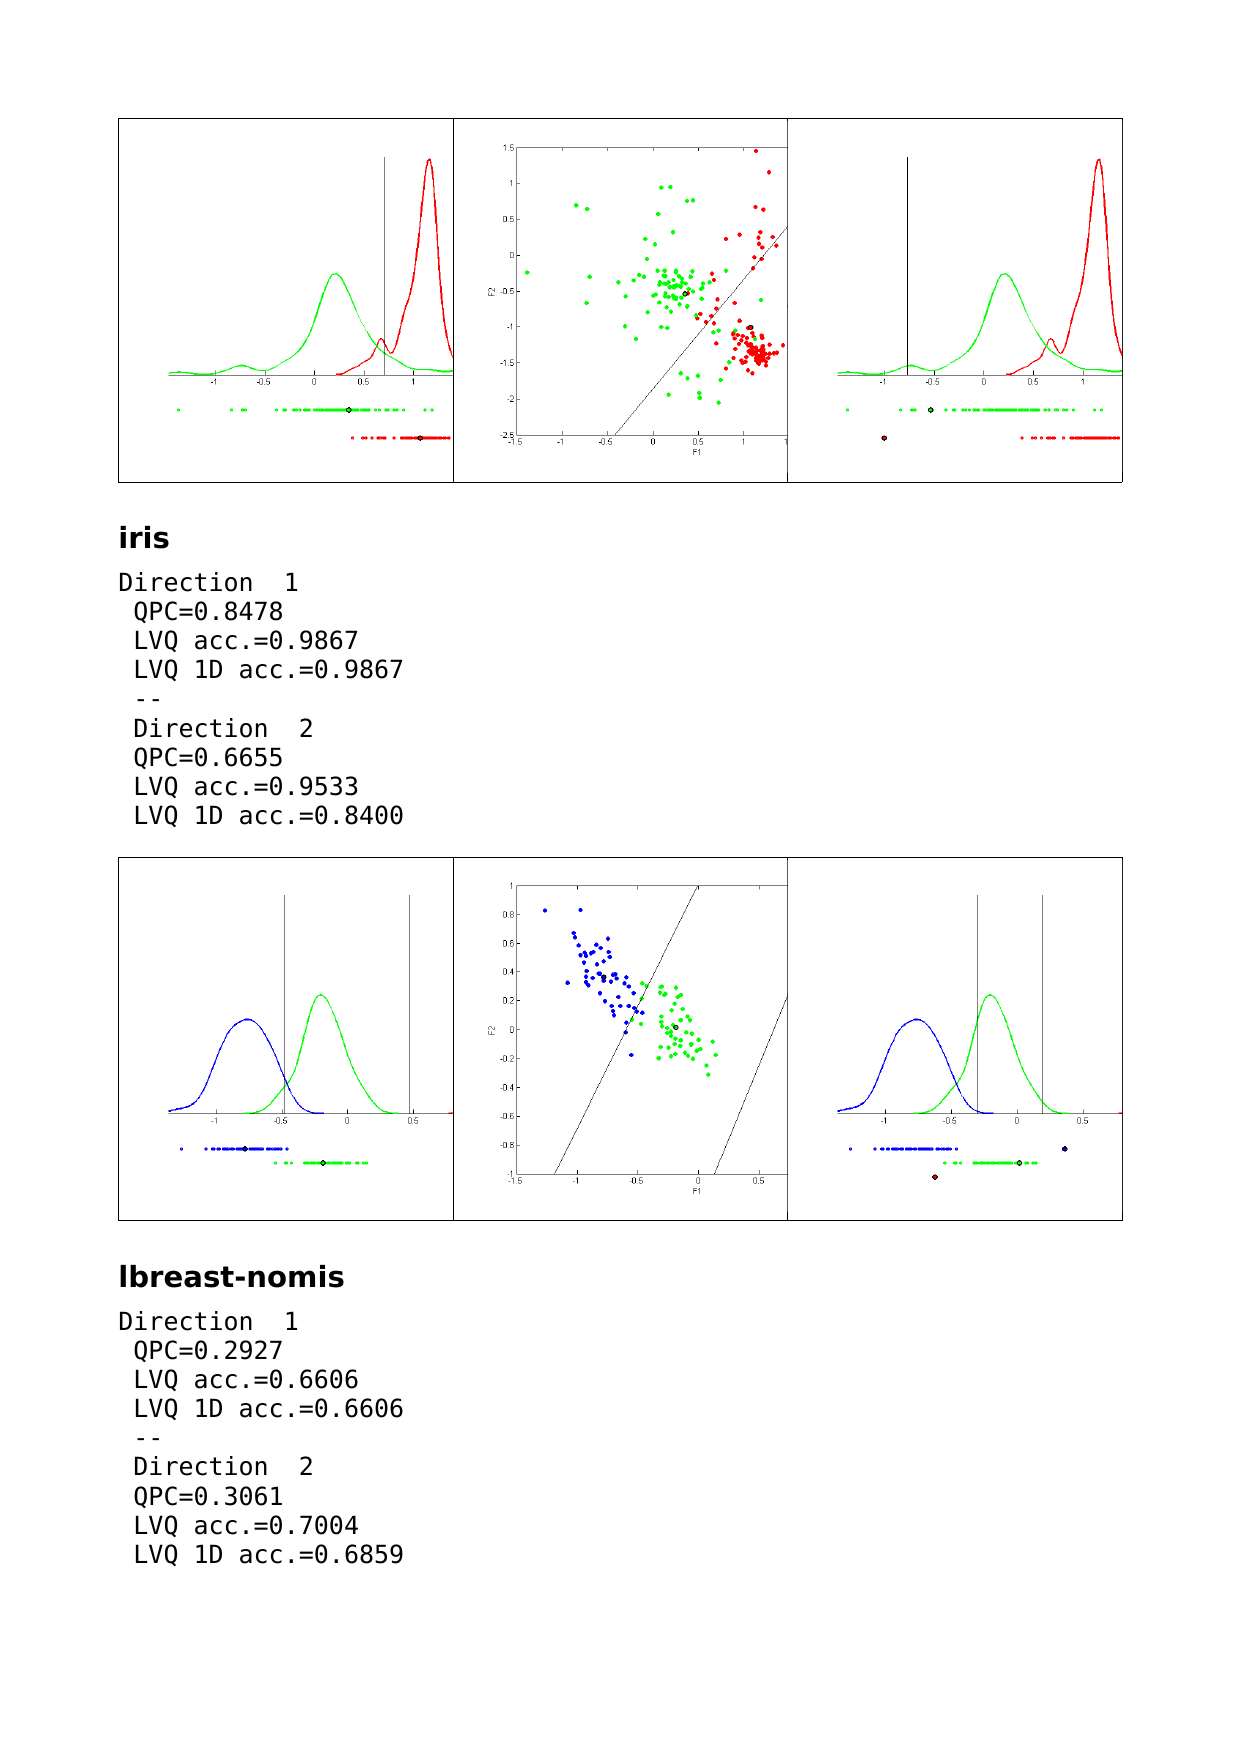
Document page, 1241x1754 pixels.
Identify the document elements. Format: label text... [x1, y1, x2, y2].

picture [121, 860, 453, 1212]
picture [790, 860, 1123, 1212]
table_header [788, 858, 1122, 1220]
picture [790, 121, 1123, 473]
subtitle iris [118, 521, 1122, 555]
subtitle lbreast-nomis [118, 1260, 1122, 1294]
table_header [788, 119, 1122, 482]
table_header [454, 119, 787, 482]
text Direction 1 QPC=0.8478 LVQ acc.=0.9867 LVQ 1D acc.=0.9867 -- Direction 2 QPC=0.6655 LVQ acc.=0.9533 LVQ 1D acc.=0.8400 [118, 568, 1122, 830]
picture [121, 121, 453, 473]
picture [455, 860, 788, 1212]
picture [455, 121, 788, 473]
table_header [454, 858, 787, 1220]
table_header [119, 119, 453, 482]
text Direction 1 QPC=0.2927 LVQ acc.=0.6606 LVQ 1D acc.=0.6606 -- Direction 2 QPC=0.3061 LVQ acc.=0.7004 LVQ 1D acc.=0.6859 [118, 1307, 1122, 1569]
table_header [119, 858, 453, 1220]
